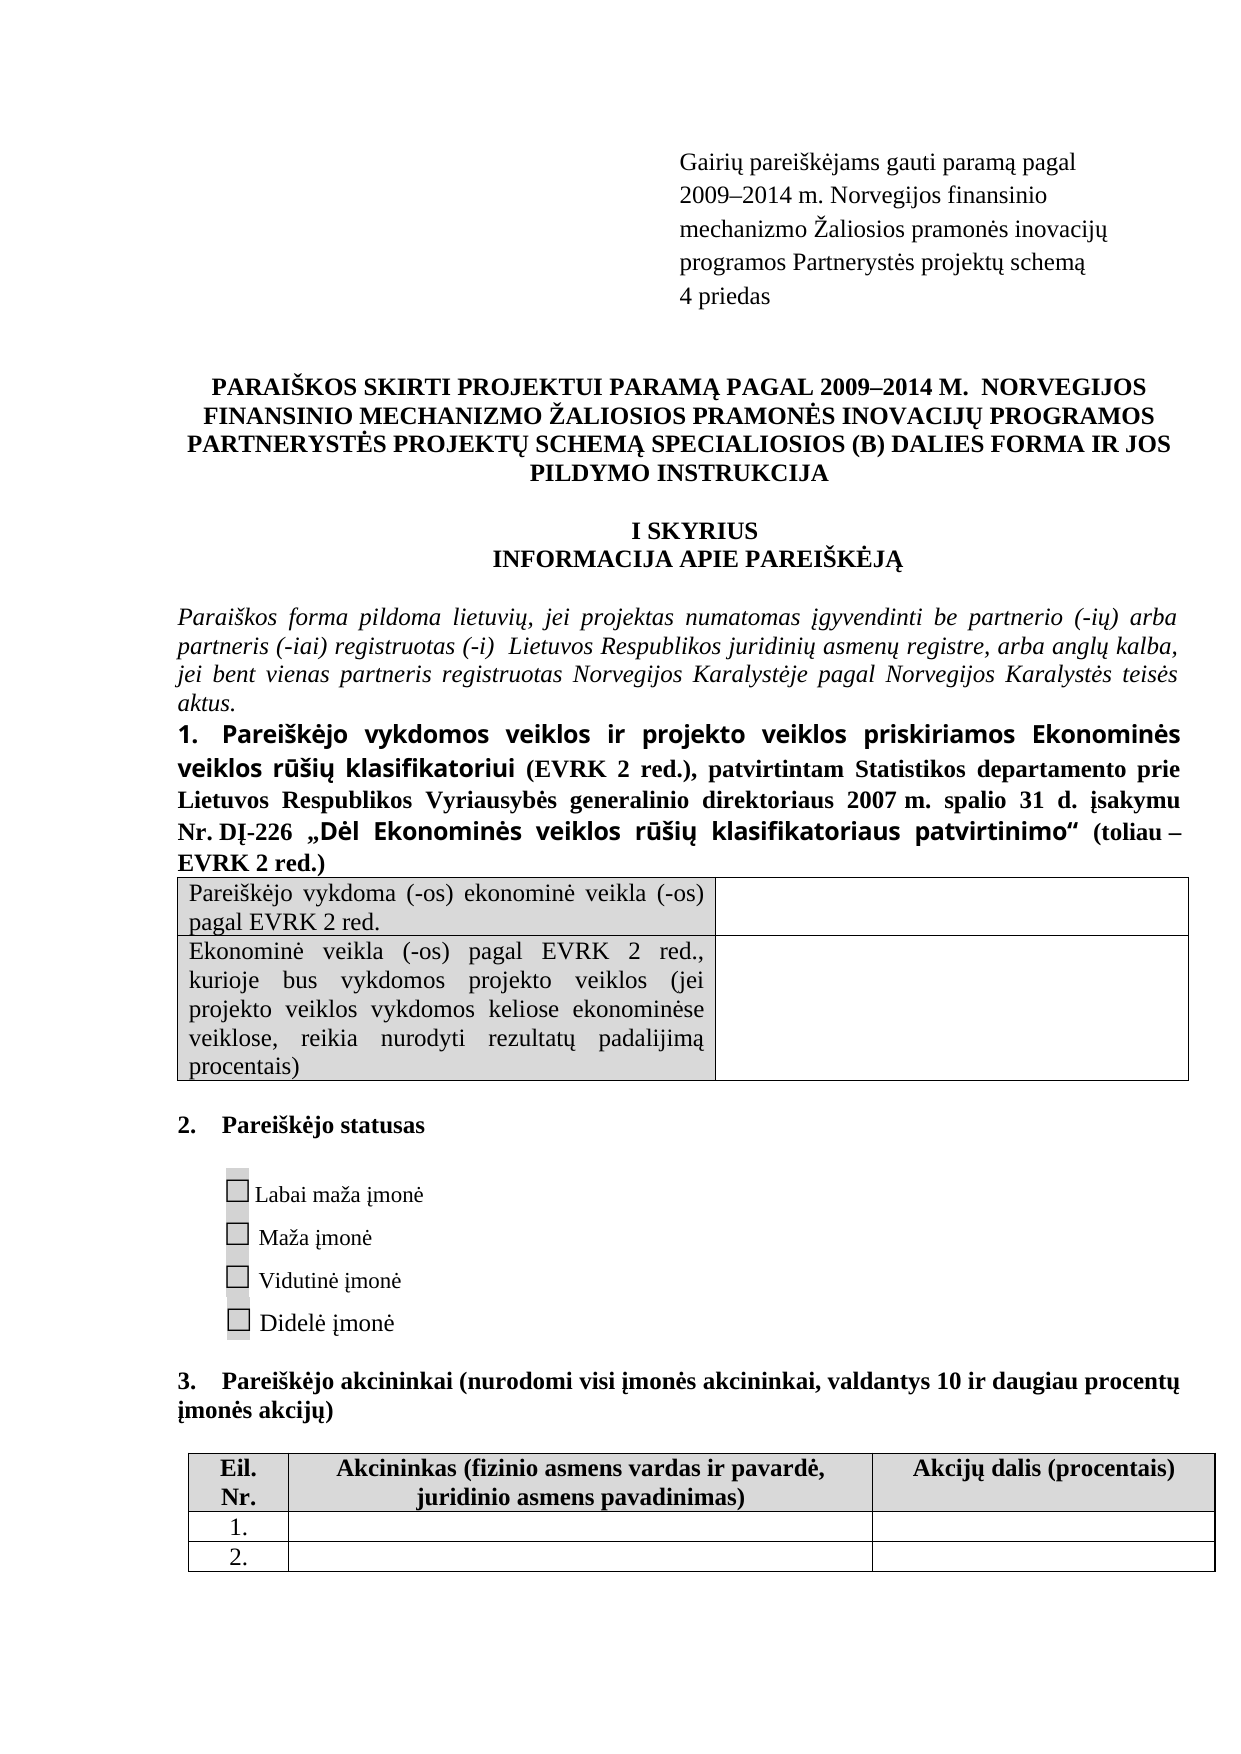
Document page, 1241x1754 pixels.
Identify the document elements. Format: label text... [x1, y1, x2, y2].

text I SKYRIUS [215, 516, 1181, 544]
text mechanizmo Žaliosios pramonės inovacijų [679, 214, 1181, 243]
table_header [716, 878, 1188, 935]
text 3. Pareiškėjo akcininkai (nurodomi visi įmonės akcininkai, valdantys 10 ir daugiau procentų įmonės akcijų) [177, 1366, 1181, 1424]
text Paraiškos forma pildoma lietuvių, jei projektas numatomas įgyvendinti be partnerio (-ių) arba partneris (-iai) registruotas (-i) Lietuvos Respublikos juridinių asmenų registre, arba anglų kalba, jei bent vienas partneris registruotas Norvegijos Karalystėje pagal Norvegijos Karalystės teisės aktus. [177, 602, 1181, 717]
text Gairių pareiškėjams gauti paramą pagal [679, 147, 1181, 176]
table_cell [716, 936, 1188, 1080]
table_cell [289, 1512, 872, 1541]
text INFORMACIJA APIE PAREIŠKĖJĄ [215, 544, 1181, 573]
table_header Pareiškėjo vykdoma (-os) ekonominė veikla (-os) pagal EVRK 2 red. [178, 878, 715, 935]
text □ Labai maža įmonė [215, 1167, 1181, 1211]
text □ Didelė įmonė [177, 1297, 1181, 1340]
text programos Partnerystės projektų schemą [679, 247, 1181, 276]
text 4 priedas [679, 281, 1181, 310]
text 2009–2014 m. Norvegijos finansinio [679, 180, 1181, 209]
text PARAIŠKOS SKIRTI PROJEKTUI PARAMĄ PAGAL 2009–2014 M. NORVEGIJOS FINANSINIO MECHANIZMO ŽALIOSIOS PRAMONĖS INOVACIJŲ PROGRAMOS PARTNERYSTĖS PROJEKTŲ SCHEMĄ SPECIALIOSIOS (B) DALIES FORMA IR JOS PILDYMO INSTRUKCIJA [177, 372, 1181, 487]
table_cell [289, 1542, 872, 1571]
table_cell 2. [189, 1542, 288, 1571]
table_cell [873, 1542, 1214, 1571]
table_header Akcijų dalis (procentais) [873, 1454, 1214, 1511]
table_cell [873, 1512, 1214, 1541]
table_cell 1. [189, 1512, 288, 1541]
text 1. Pareiškėjo vykdomos veiklos ir projekto veiklos priskiriamos Ekonominės veiklos rūšių klasifikatoriui (EVRK 2 red.), patvirtintam Statistikos departamento prie Lietuvos Respublikos Vyriausybės generalinio direktoriaus 2007 m. spalio 31 d. įsakymu Nr. DĮ-226 „Dėl Ekonominės veiklos rūšių klasifikatoriaus patvirtinimo“ (toliau – EVRK 2 red.) [177, 717, 1181, 877]
table_header Akcininkas (fizinio asmens vardas ir pavardė, juridinio asmens pavadinimas) [289, 1454, 872, 1511]
text 2. Pareiškėjo statusas [177, 1110, 1181, 1139]
table_header Eil. Nr. [189, 1454, 288, 1511]
table_cell Ekonominė veikla (-os) pagal EVRK 2 red., kurioje bus vykdomos projekto veiklos (jei projekto veiklos vykdomos keliose ekonominėse veiklose, reikia nurodyti rezultatų padalijimą procentais) [178, 936, 715, 1080]
text □ Maža įmonė [215, 1211, 1181, 1254]
text □ Vidutinė įmonė [215, 1254, 1181, 1297]
